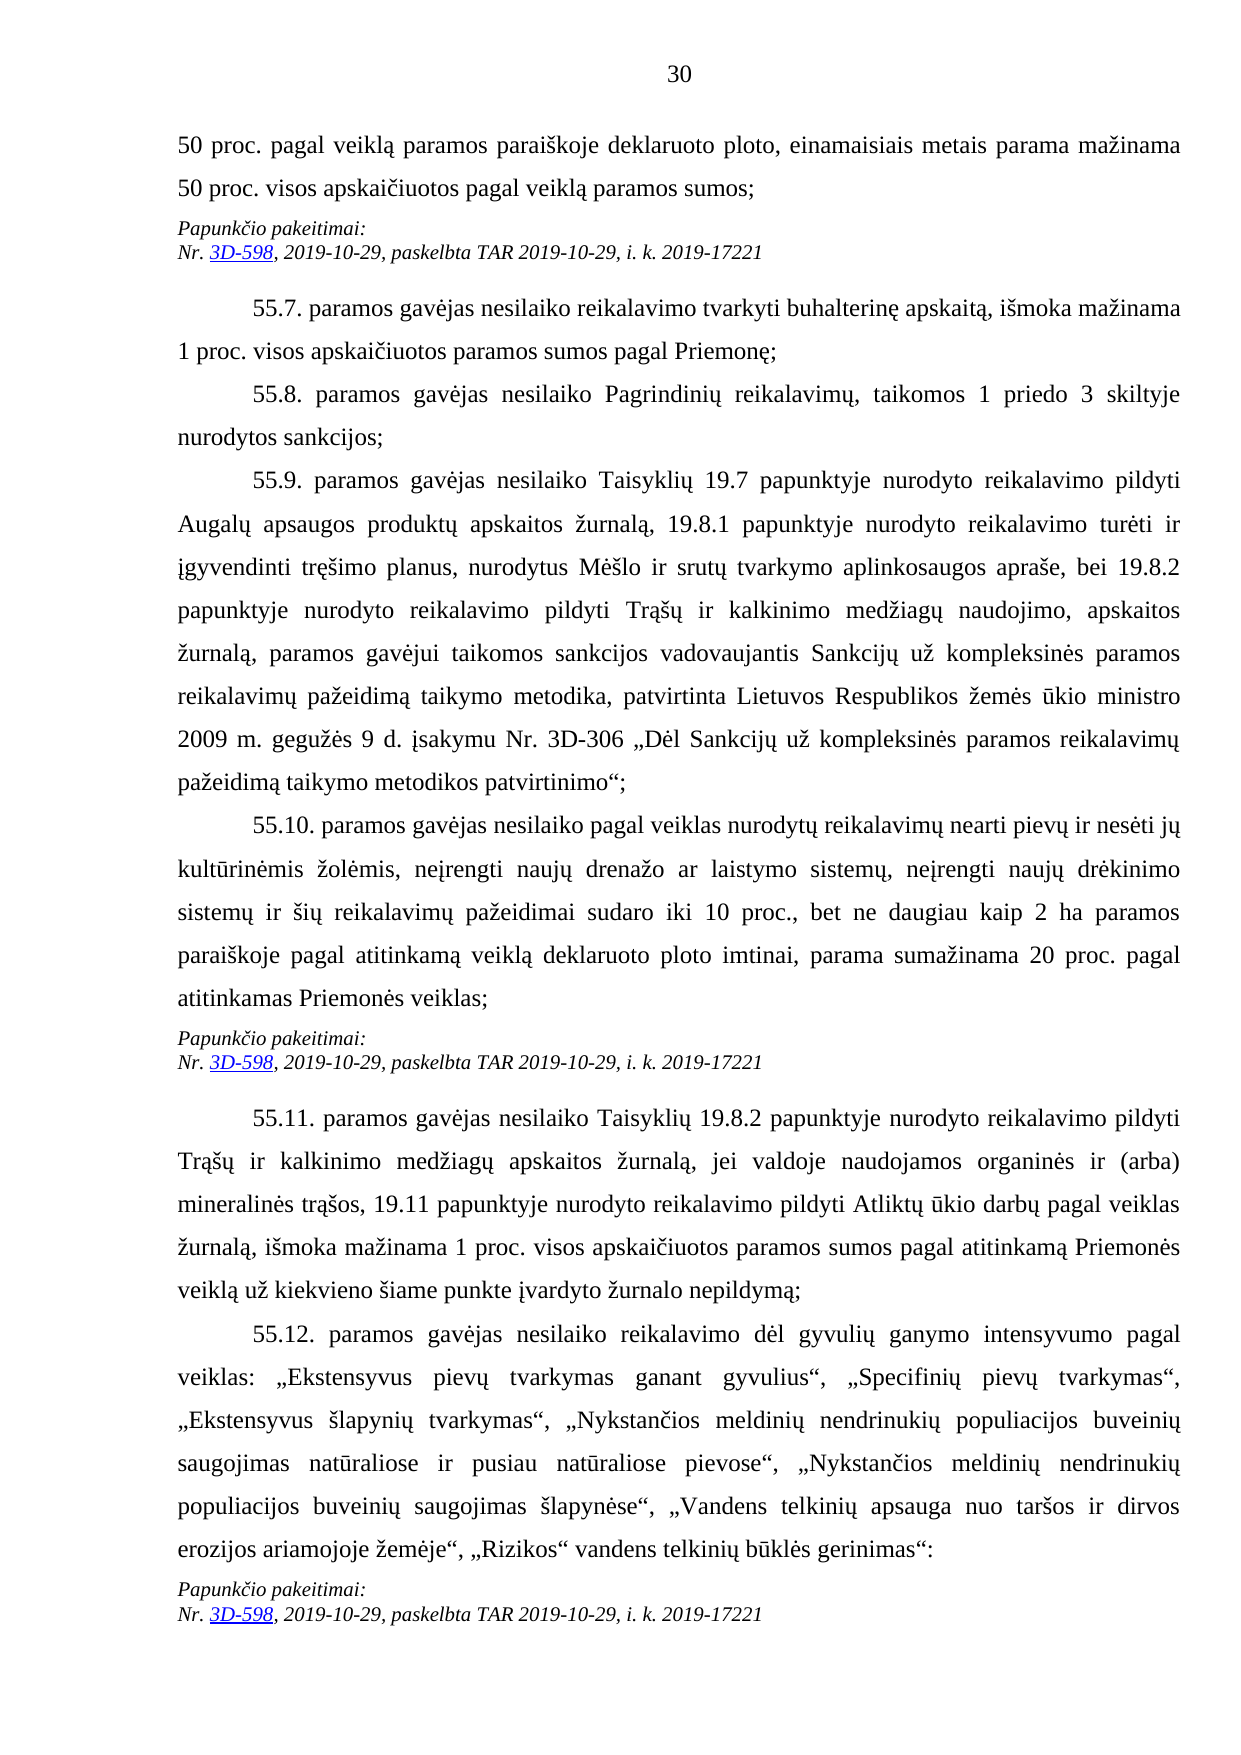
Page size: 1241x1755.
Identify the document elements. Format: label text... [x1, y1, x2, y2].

text 50 proc. pagal veiklą paramos paraiškoje deklaruoto ploto, einamaisiais metais parama mažinama 50 proc. visos apskaičiuotos pagal veiklą paramos sumos; [177, 130, 1181, 202]
text Papunkčio pakeitimai: [177, 1026, 1181, 1050]
text 55.9. paramos gavėjas nesilaiko Taisyklių 19.7 papunktyje nurodyto reikalavimo pildyti Augalų apsaugos produktų apskaitos žurnalą, 19.8.1 papunktyje nurodyto reikalavimo turėti ir įgyvendinti tręšimo planus, nurodytus Mėšlo ir srutų tvarkymo aplinkosaugos apraše, bei 19.8.2 papunktyje nurodyto reikalavimo pildyti Trąšų ir kalkinimo medžiagų naudojimo, apskaitos žurnalą, paramos gavėjui taikomos sankcijos vadovaujantis Sankcijų už kompleksinės paramos reikalavimų pažeidimą taikymo metodika, patvirtinta Lietuvos Respublikos žemės ūkio ministro 2009 m. gegužės 9 d. įsakymu Nr. 3D-306 „Dėl Sankcijų už kompleksinės paramos reikalavimų pažeidimą taikymo metodikos patvirtinimo“; [177, 466, 1181, 796]
text 55.7. paramos gavėjas nesilaiko reikalavimo tvarkyti buhalterinę apskaitą, išmoka mažinama 1 proc. visos apskaičiuotos paramos sumos pagal Priemonę; [177, 293, 1181, 365]
text 55.12. paramos gavėjas nesilaiko reikalavimo dėl gyvulių ganymo intensyvumo pagal veiklas: „Ekstensyvus pievų tvarkymas ganant gyvulius“, „Specifinių pievų tvarkymas“, „Ekstensyvus šlapynių tvarkymas“, „Nykstančios meldinių nendrinukių populiacijos buveinių saugojimas natūraliose ir pusiau natūraliose pievose“, „Nykstančios meldinių nendrinukių populiacijos buveinių saugojimas šlapynėse“, „Vandens telkinių apsauga nuo taršos ir dirvos erozijos ariamojoje žemėje“, „Rizikos“ vandens telkinių būklės gerinimas“: [177, 1319, 1181, 1563]
text Nr. 3D-598, 2019-10-29, paskelbta TAR 2019-10-29, i. k. 2019-17221 [177, 240, 1181, 264]
text Nr. 3D-598, 2019-10-29, paskelbta TAR 2019-10-29, i. k. 2019-17221 [177, 1601, 1181, 1626]
text Papunkčio pakeitimai: [177, 216, 1181, 240]
text 55.11. paramos gavėjas nesilaiko Taisyklių 19.8.2 papunktyje nurodyto reikalavimo pildyti Trąšų ir kalkinimo medžiagų apskaitos žurnalą, jei valdoje naudojamos organinės ir (arba) mineralinės trąšos, 19.11 papunktyje nurodyto reikalavimo pildyti Atliktų ūkio darbų pagal veiklas žurnalą, išmoka mažinama 1 proc. visos apskaičiuotos paramos sumos pagal atitinkamą Priemonės veiklą už kiekvieno šiame punkte įvardyto žurnalo nepildymą; [177, 1103, 1181, 1304]
text Papunkčio pakeitimai: [177, 1577, 1181, 1601]
text Nr. 3D-598, 2019-10-29, paskelbta TAR 2019-10-29, i. k. 2019-17221 [177, 1050, 1181, 1074]
text 55.8. paramos gavėjas nesilaiko Pagrindinių reikalavimų, taikomos 1 priedo 3 skiltyje nurodytos sankcijos; [177, 379, 1181, 451]
text 55.10. paramos gavėjas nesilaiko pagal veiklas nurodytų reikalavimų nearti pievų ir nesėti jų kultūrinėmis žolėmis, neįrengti naujų drenažo ar laistymo sistemų, neįrengti naujų drėkinimo sistemų ir šių reikalavimų pažeidimai sudaro iki 10 proc., bet ne daugiau kaip 2 ha paramos paraiškoje pagal atitinkamą veiklą deklaruoto ploto imtinai, parama sumažinama 20 proc. pagal atitinkamas Priemonės veiklas; [177, 811, 1181, 1012]
